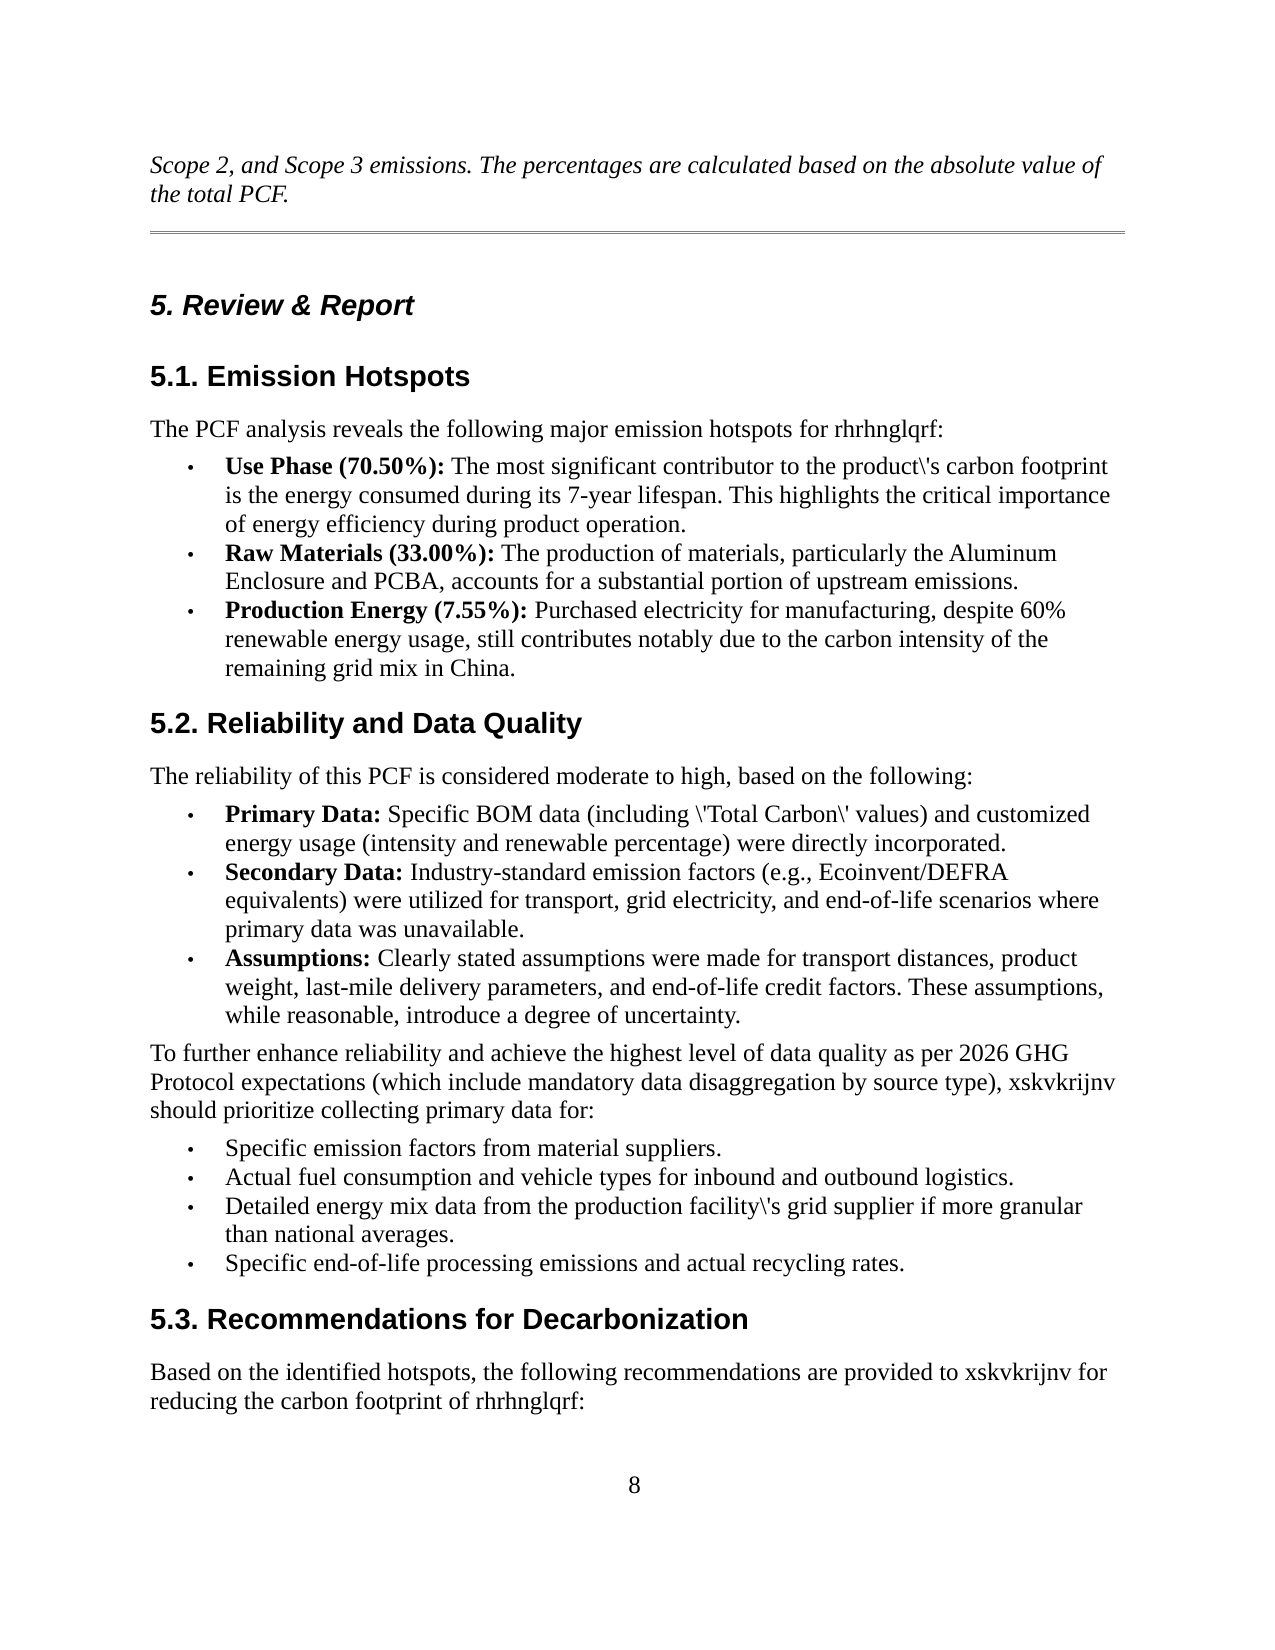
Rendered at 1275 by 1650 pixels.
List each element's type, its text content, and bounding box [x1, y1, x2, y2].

list Detailed energy mix data from the production facility\'s grid supplier if more granular than national averages. [187, 1191, 1125, 1248]
list Assumptions: Clearly stated assumptions were made for transport distances, product weight, last-mile delivery parameters, and end-of-life credit factors. These assumptions, while reasonable, introduce a degree of uncertainty. [187, 943, 1125, 1029]
list Use Phase (70.50%): The most significant contributor to the product\'s carbon footprint is the energy consumed during its 7-year lifespan. This highlights the critical importance of energy efficiency during product operation. [187, 451, 1125, 538]
subtitle 5.2. Reliability and Data Quality [150, 706, 1125, 740]
text Based on the identified hotspots, the following recommendations are provided to xskvkrijnv for reducing the carbon footprint of rhrhnglqrf: [150, 1357, 1125, 1414]
subtitle 5.1. Emission Hotspots [150, 359, 1125, 392]
list Actual fuel consumption and vehicle types for inbound and outbound logistics. [187, 1162, 1125, 1191]
text Scope 2, and Scope 3 emissions. The percentages are calculated based on the absolute value of the total PCF. [150, 150, 1125, 207]
list Secondary Data: Industry-standard emission factors (e.g., Ecoinvent/DEFRA equivalents) were utilized for transport, grid electricity, and end-of-life scenarios where primary data was unavailable. [187, 857, 1125, 943]
list Specific emission factors from material suppliers. [187, 1133, 1125, 1162]
subtitle 5.3. Recommendations for Decarbonization [150, 1302, 1125, 1336]
subtitle 5. Review & Report [150, 288, 1125, 321]
text The reliability of this PCF is considered moderate to high, based on the following: [150, 761, 1125, 790]
list Primary Data: Specific BOM data (including \'Total Carbon\' values) and customized energy usage (intensity and renewable percentage) were directly incorporated. [187, 799, 1125, 857]
text The PCF analysis reveals the following major emission hotspots for rhrhnglqrf: [150, 414, 1125, 442]
list Specific end-of-life processing emissions and actual recycling rates. [187, 1248, 1125, 1277]
list Production Energy (7.55%): Purchased electricity for manufacturing, despite 60% renewable energy usage, still contributes notably due to the carbon intensity of the remaining grid mix in China. [187, 595, 1125, 681]
list Raw Materials (33.00%): The production of materials, particularly the Aluminum Enclosure and PCBA, accounts for a substantial portion of upstream emissions. [187, 538, 1125, 595]
text To further enhance reliability and achieve the highest level of data quality as per 2026 GHG Protocol expectations (which include mandatory data disaggregation by source type), xskvkrijnv should prioritize collecting primary data for: [150, 1038, 1125, 1124]
